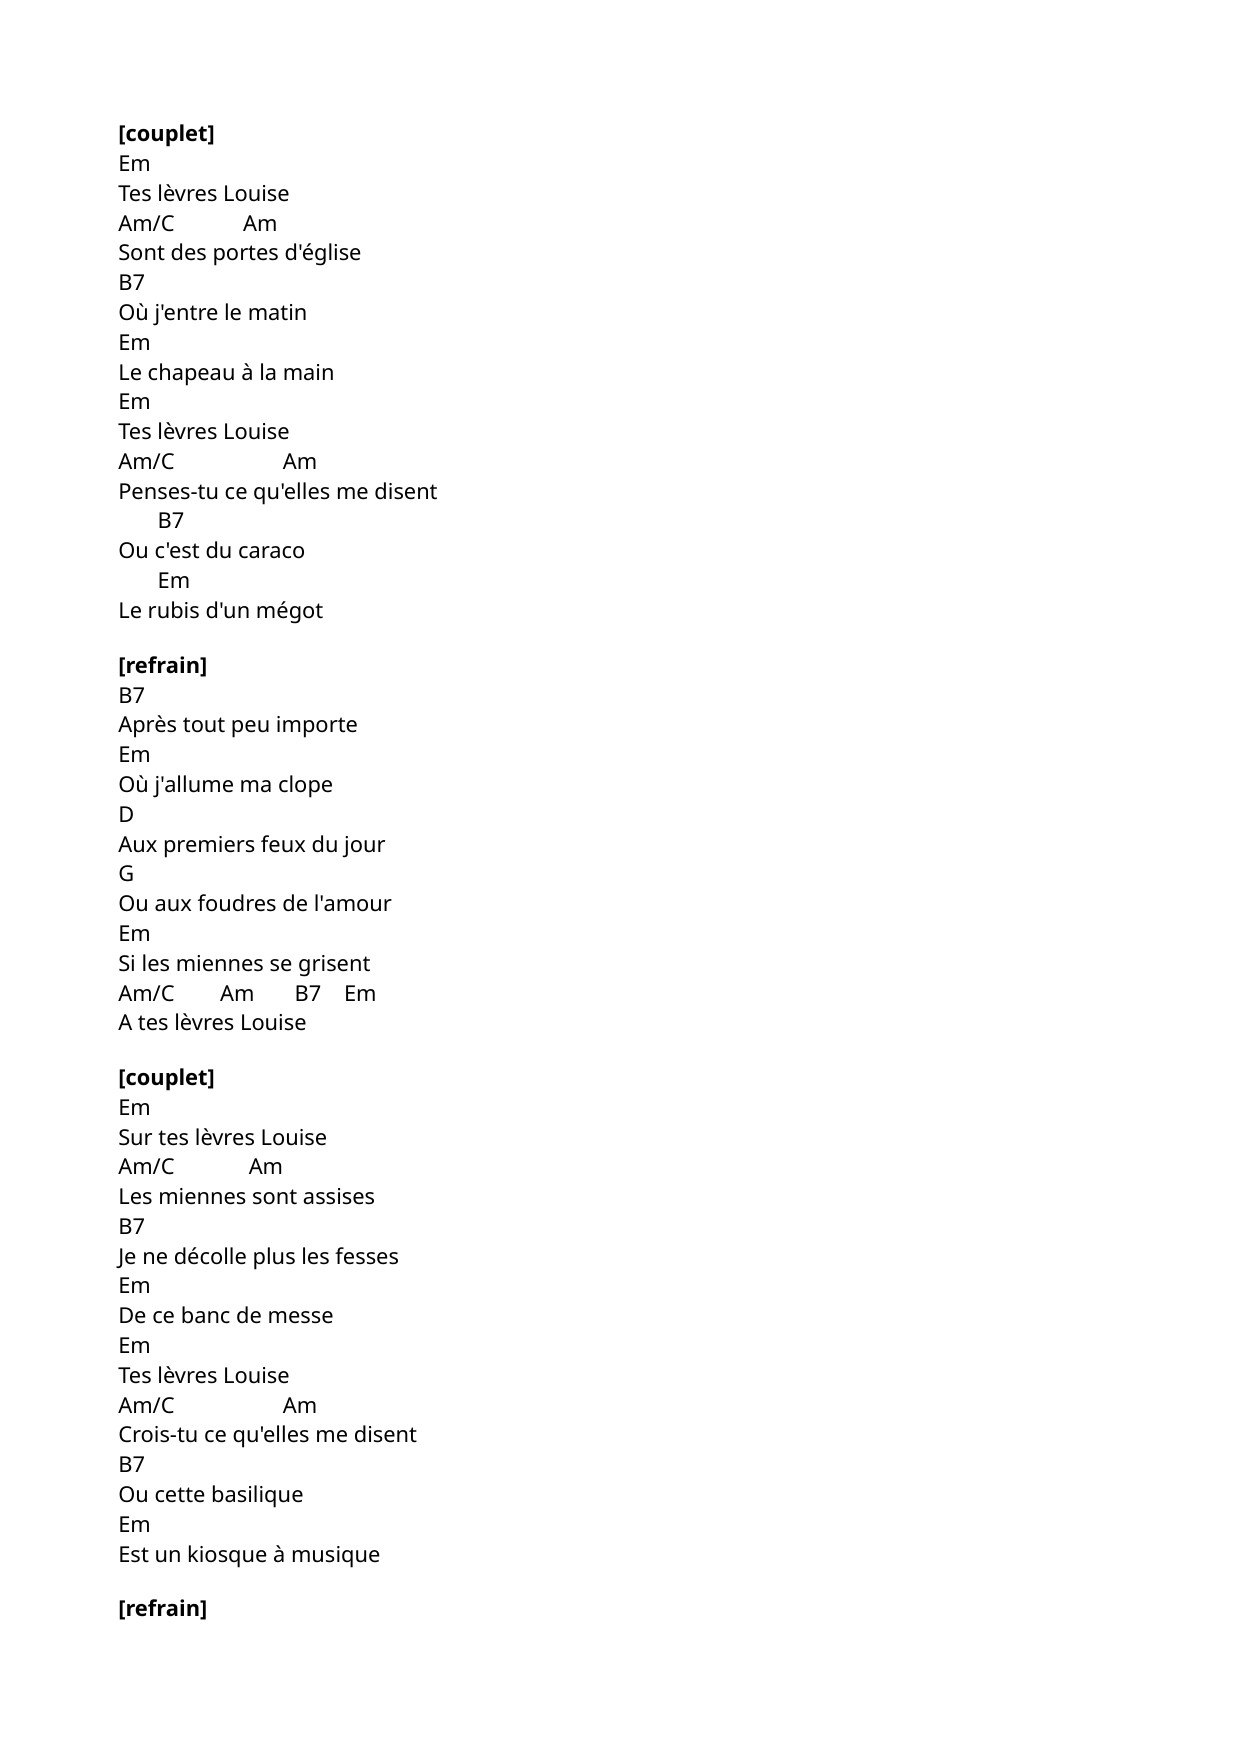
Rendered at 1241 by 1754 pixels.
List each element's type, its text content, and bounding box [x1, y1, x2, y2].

text Le chapeau à la main [118, 356, 1122, 386]
text Où j'allume ma clope [118, 769, 1122, 799]
text Après tout peu importe [118, 709, 1122, 739]
text D [118, 799, 1122, 828]
text Est un kiosque à musique [118, 1538, 1122, 1568]
text Ou cette basilique [118, 1479, 1122, 1509]
text B7 [118, 505, 1122, 535]
text Am/C Am [118, 207, 1122, 237]
text Am/C Am [118, 1151, 1122, 1181]
text Em [118, 918, 1122, 948]
text Tes lèvres Louise [118, 178, 1122, 207]
text Em [118, 148, 1122, 178]
text Aux premiers feux du jour [118, 828, 1122, 858]
text Penses-tu ce qu'elles me disent [118, 476, 1122, 505]
text A tes lèvres Louise [118, 1007, 1122, 1037]
text Les miennes sont assises [118, 1181, 1122, 1211]
text Am/C Am [118, 446, 1122, 476]
text [refrain] [118, 650, 1122, 679]
text Em [118, 1330, 1122, 1360]
text B7 [118, 1449, 1122, 1479]
text Où j'entre le matin [118, 297, 1122, 327]
text Em [118, 327, 1122, 356]
text Crois-tu ce qu'elles me disent [118, 1419, 1122, 1449]
text B7 [118, 679, 1122, 709]
text Em [118, 565, 1122, 595]
text Em [118, 739, 1122, 769]
text B7 [118, 1211, 1122, 1241]
text Ou c'est du caraco [118, 535, 1122, 565]
text Sont des portes d'église [118, 237, 1122, 267]
text Sur tes lèvres Louise [118, 1121, 1122, 1151]
text [couplet] [118, 118, 1122, 148]
text Je ne décolle plus les fesses [118, 1241, 1122, 1270]
text Em [118, 1270, 1122, 1300]
text Em [118, 386, 1122, 416]
text G [118, 858, 1122, 888]
text Am/C Am B7 Em [118, 977, 1122, 1007]
text B7 [118, 267, 1122, 297]
text De ce banc de messe [118, 1300, 1122, 1330]
text [refrain] [118, 1593, 1122, 1623]
text Tes lèvres Louise [118, 416, 1122, 446]
text [couplet] [118, 1062, 1122, 1092]
text Tes lèvres Louise [118, 1360, 1122, 1389]
text Em [118, 1092, 1122, 1121]
text Ou aux foudres de l'amour [118, 888, 1122, 918]
text Si les miennes se grisent [118, 948, 1122, 977]
text Am/C Am [118, 1389, 1122, 1419]
text Le rubis d'un mégot [118, 595, 1122, 625]
text Em [118, 1509, 1122, 1538]
